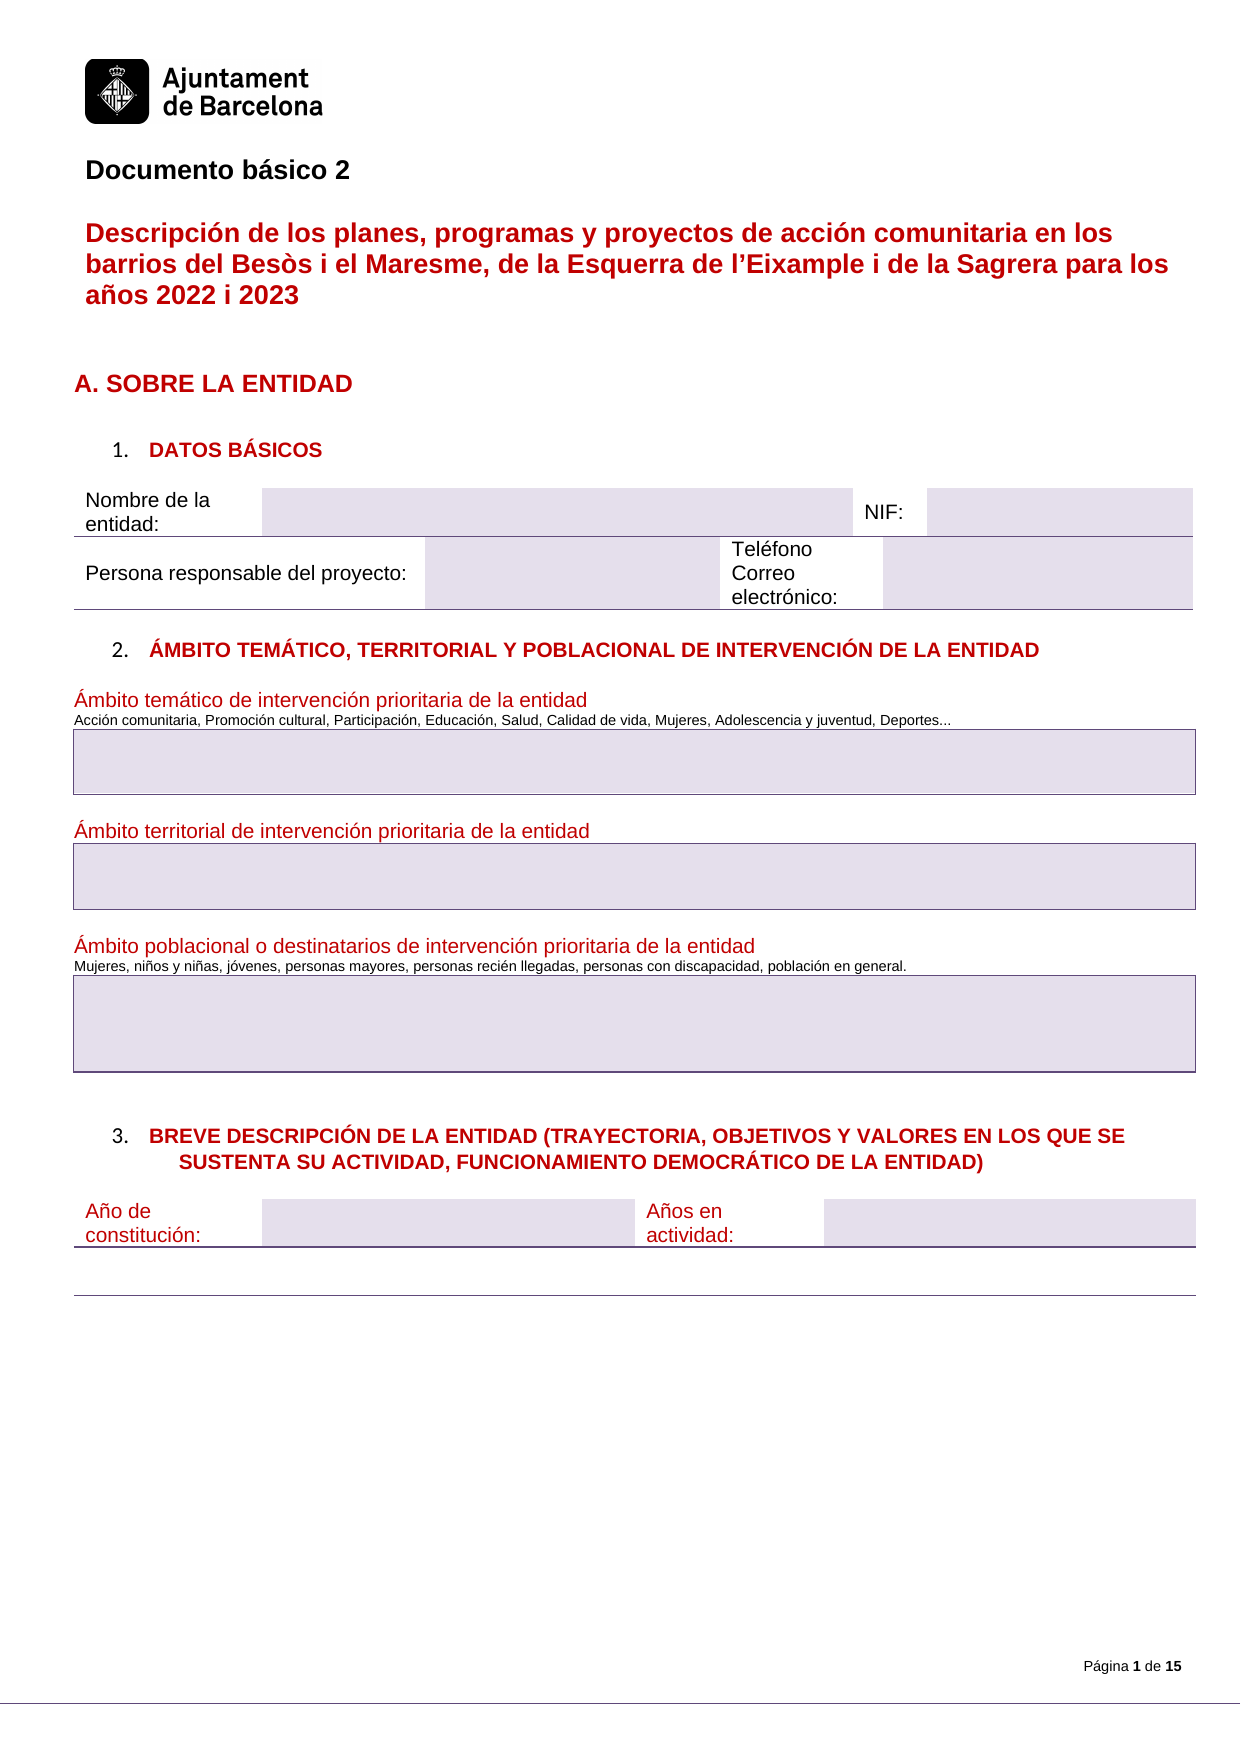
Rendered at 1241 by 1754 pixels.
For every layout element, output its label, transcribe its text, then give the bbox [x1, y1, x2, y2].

table_cell [425, 537, 720, 609]
table_header NIF: [853, 488, 927, 536]
table_cell Persona responsable del proyecto: [74, 537, 425, 609]
list ÁMBITO TEMÁTICO, TERRITORIAL Y POBLACIONAL DE INTERVENCIÓN DE LA ENTIDAD [111, 635, 1181, 663]
table_header [74, 730, 1195, 793]
text Mujeres, niños y niñas, jóvenes, personas mayores, personas recién llegadas, personas con discapacidad, población en general. [74, 958, 1181, 975]
table_header [824, 1199, 1196, 1246]
text Ámbito temático de intervención prioritaria de la entidad [74, 688, 1181, 712]
table_header [74, 844, 1195, 909]
list BREVE DESCRIPCIÓN DE LA ENTIDAD (TRAYECTORIA, OBJETIVOS Y VALORES EN LOS QUE SE SUSTENTA SU ACTIVIDAD, FUNCIONAMIENTO DEMOCRÁTICO DE LA ENTIDAD) [111, 1121, 1181, 1173]
table_cell Teléfono Correo electrónico: [720, 537, 882, 609]
table_header Nombre de la entidad: [74, 488, 262, 536]
text Acción comunitaria, Promoción cultural, Participación, Educación, Salud, Calidad de vida, Mujeres, Adolescencia y juventud, Deportes... [74, 712, 1181, 728]
text Ámbito poblacional o destinatarios de intervención prioritaria de la entidad [74, 934, 1181, 958]
text A. SOBRE LA ENTIDAD [74, 369, 1181, 397]
picture [85, 59, 323, 124]
table_cell [74, 1248, 1196, 1295]
table_cell [883, 537, 1193, 609]
text Ámbito territorial de intervención prioritaria de la entidad [74, 818, 1181, 842]
table_header Año de constitución: [74, 1199, 262, 1246]
table_header [927, 488, 1193, 536]
table_header [262, 1199, 635, 1246]
table_header [262, 488, 853, 536]
table_header Años en actividad: [635, 1199, 823, 1246]
table_header [74, 976, 1195, 1071]
list DATOS BÁSICOS [111, 435, 1181, 463]
